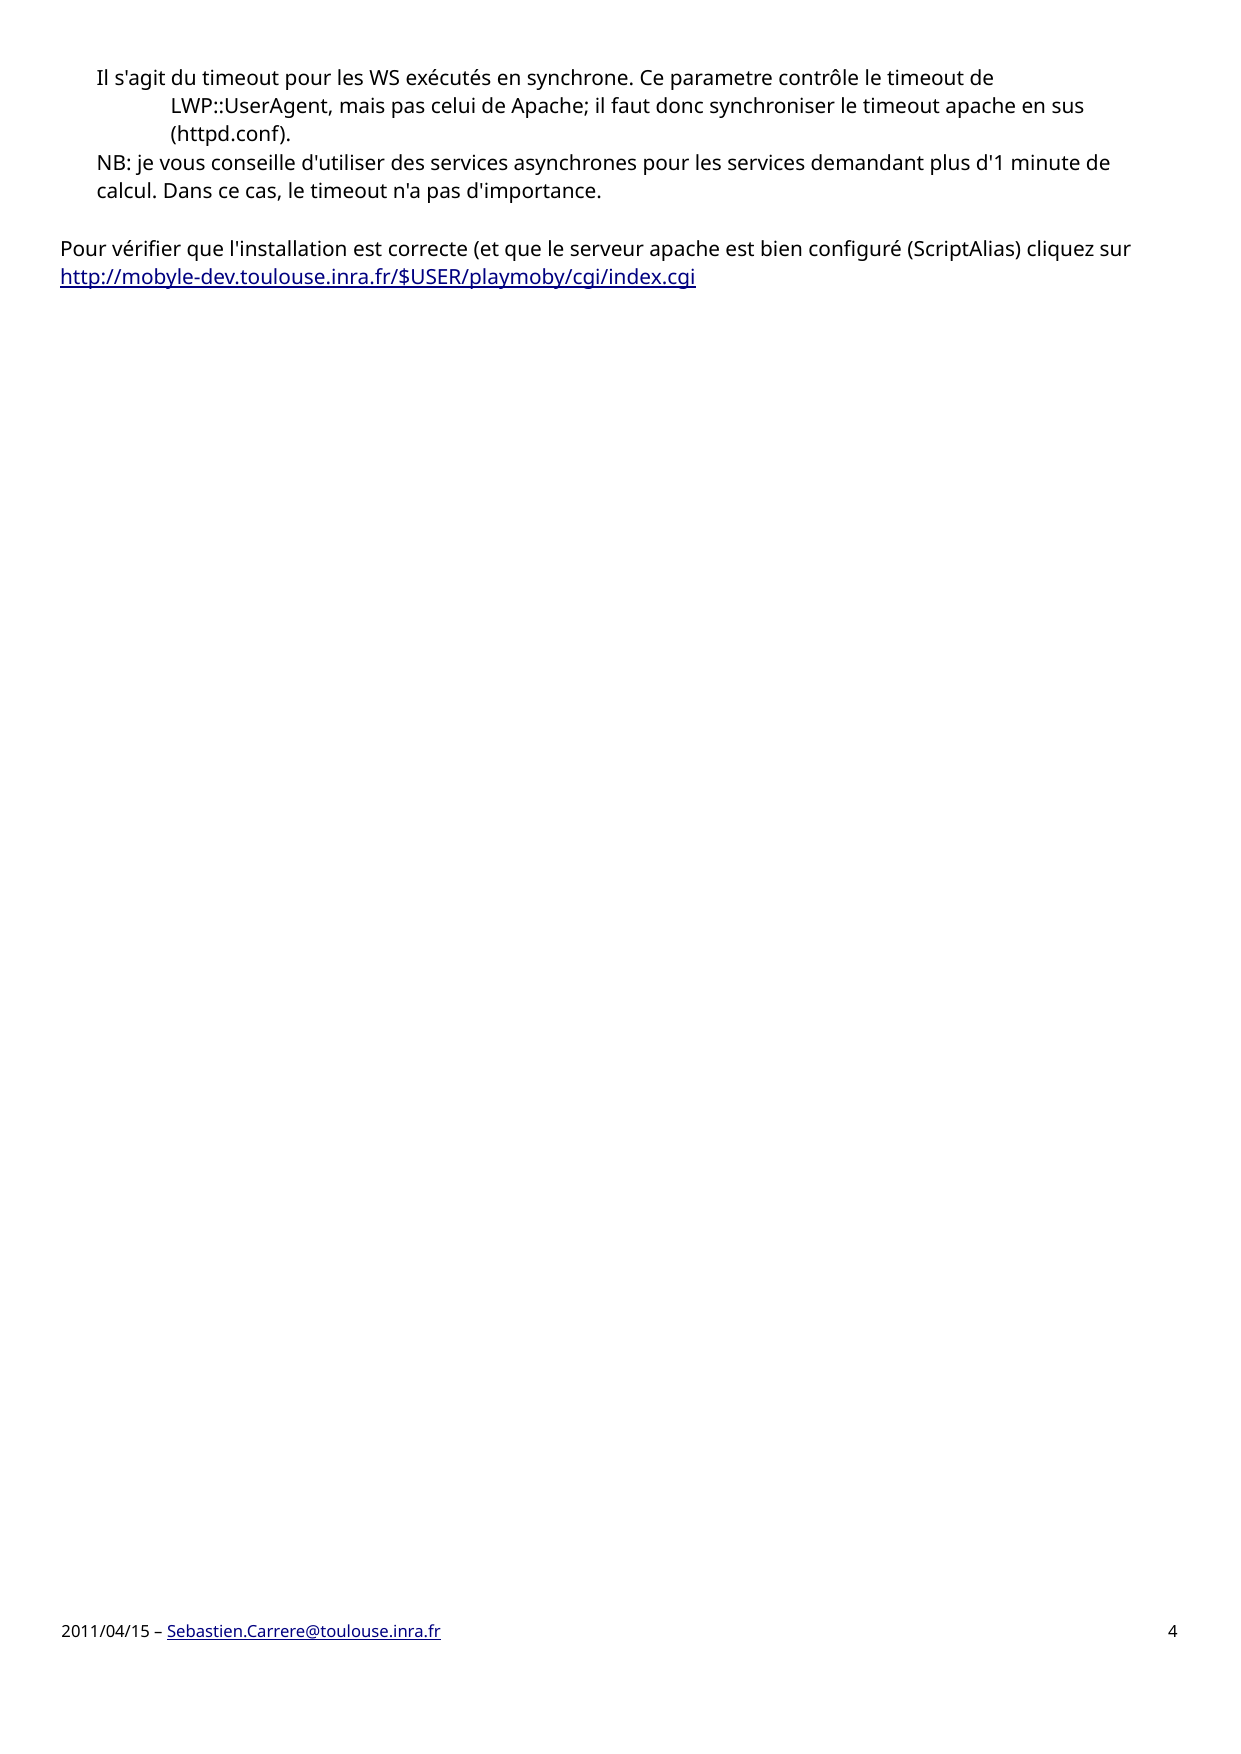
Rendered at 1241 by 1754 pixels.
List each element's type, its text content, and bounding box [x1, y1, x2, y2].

list Il s'agit du timeout pour les WS exécutés en synchrone. Ce parametre contrôle le timeout de LWP::UserAgent, mais pas celui de Apache; il faut donc synchroniser le timeout apache en sus (httpd.conf). NB: je vous conseille d'utiliser des services asynchrones pour les services demandant plus d'1 minute de calcul. Dans ce cas, le timeout n'a pas d'importance. [60, 63, 1177, 234]
list Pour vérifier que l'installation est correcte (et que le serveur apache est bien configuré (ScriptAlias) cliquez sur http://mobyle-dev.toulouse.inra.fr/$USER/playmoby/cgi/index.cgi [60, 234, 1177, 291]
